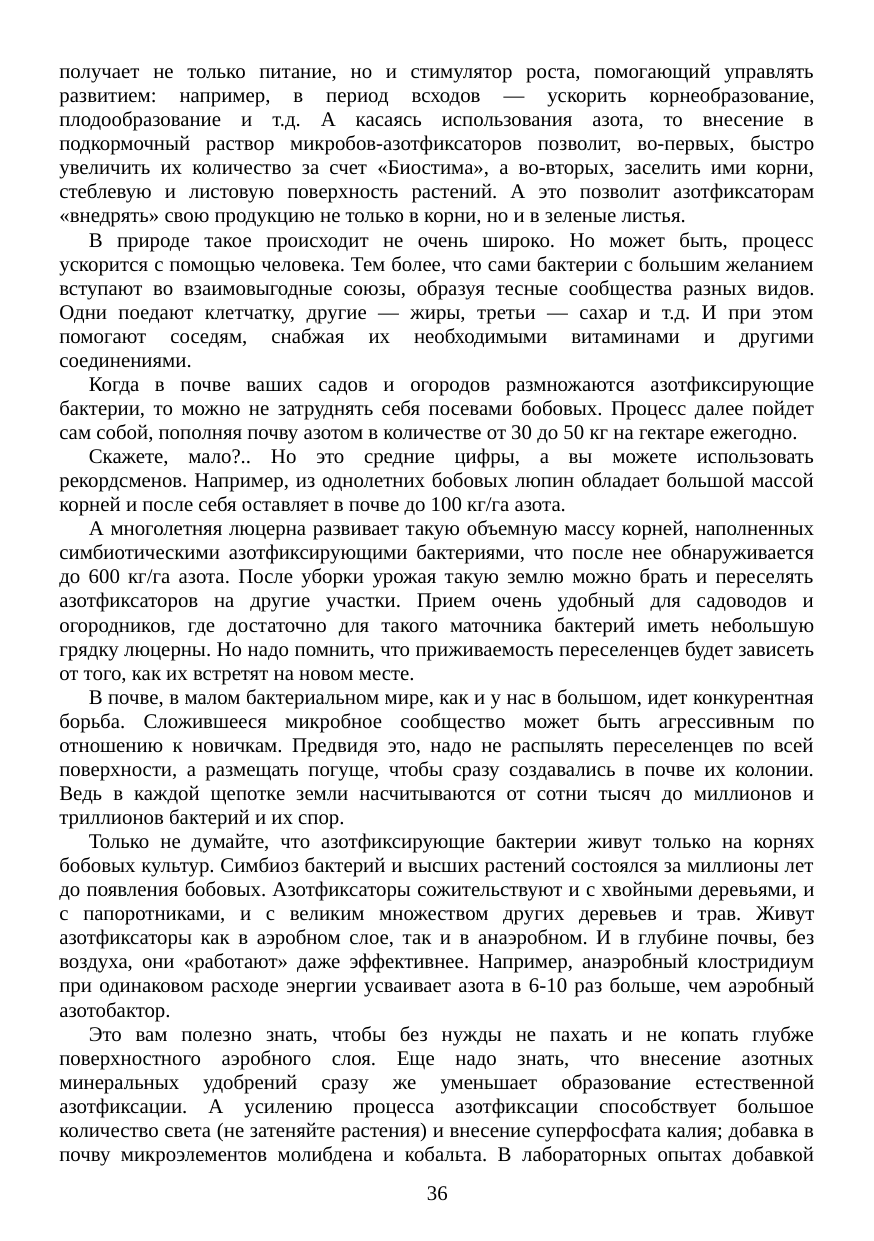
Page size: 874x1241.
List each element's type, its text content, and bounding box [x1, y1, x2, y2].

text Когда в почве ваших садов и огородов размножаются азотфиксирующие бактерии, то можно не затруднять себя посевами бобовых. Процесс далее пойдет сам собой, пополняя почву азотом в количестве от 30 до 50 кг на гектаре ежегодно. [59, 372, 815, 444]
text Только не думайте, что азотфиксирующие бактерии живут только на корнях бобовых культур. Симбиоз бактерий и высших растений состоялся за миллионы лет до появления бобовых. Азотфиксаторы сожительствуют и с хвойными деревьями, и с папоротниками, и с великим множеством других деревьев и трав. Живут азотфиксаторы как в аэробном слое, так и в анаэробном. И в глубине почвы, без воздуха, они «работают» даже эффективнее. Например, анаэробный клостридиум при одинаковом расходе энергии усваивает азота в 6-10 раз больше, чем аэробный азотобактор. [59, 829, 815, 1022]
text Скажете, мало?.. Но это средние цифры, а вы можете использовать рекордсменов. Например, из однолетних бобовых люпин обладает большой массой корней и после себя оставляет в почве до 100 кг/га азота. [59, 444, 815, 516]
text А многолетняя люцерна развивает такую объемную массу корней, наполненных симбиотическими азотфиксирующими бактериями, что после нее обнаруживается до 600 кг/га азота. После уборки урожая такую землю можно брать и переселять азотфиксаторов на другие участки. Прием очень удобный для садоводов и огородников, где достаточно для такого маточника бактерий иметь небольшую грядку люцерны. Но надо помнить, что приживаемость переселенцев будет зависеть от того, как их встретят на новом месте. [59, 516, 815, 685]
text Это вам полезно знать, чтобы без нужды не пахать и не копать глубже поверхностного аэробного слоя. Еще надо знать, что внесение азотных минеральных удобрений сразу же уменьшает образование естественной азотфиксации. А усилению процесса азотфиксации способствует большое количество света (не затеняйте растения) и внесение суперфосфата калия; добавка в почву микроэлементов молибдена и кобальта. В лабораторных опытах добавкой [59, 1022, 815, 1166]
text В почве, в малом бактериальном мире, как и у нас в большом, идет конкурентная борьба. Сложившееся микробное сообщество может быть агрессивным по отношению к новичкам. Предвидя это, надо не распылять переселенцев по всей поверхности, а размещать погуще, чтобы сразу создавались в почве их колонии. Ведь в каждой щепотке земли насчитываются от сотни тысяч до миллионов и триллионов бактерий и их спор. [59, 685, 815, 829]
text В природе такое происходит не очень широко. Но может быть, процесс ускорится с помощью человека. Тем более, что сами бактерии с большим желанием вступают во взаимовыгодные союзы, образуя тесные сообщества разных видов. Одни поедают клетчатку, другие — жиры, третьи — сахар и т.д. И при этом помогают соседям, снабжая их необходимыми витаминами и другими соединениями. [59, 227, 815, 372]
text получает не только питание, но и стимулятор роста, помогающий управлять развитием: например, в период всходов — ускорить корнеобразование, плодообразование и т.д. А касаясь использования азота, то внесение в подкормочный раствор микробов-азотфиксаторов позволит, во-первых, быстро увеличить их количество за счет «Биостима», а во-вторых, заселить ими корни, стеблевую и листовую поверхность растений. А это позволит азотфиксаторам «внедрять» свою продукцию не только в корни, но и в зеленые листья. [59, 59, 815, 227]
